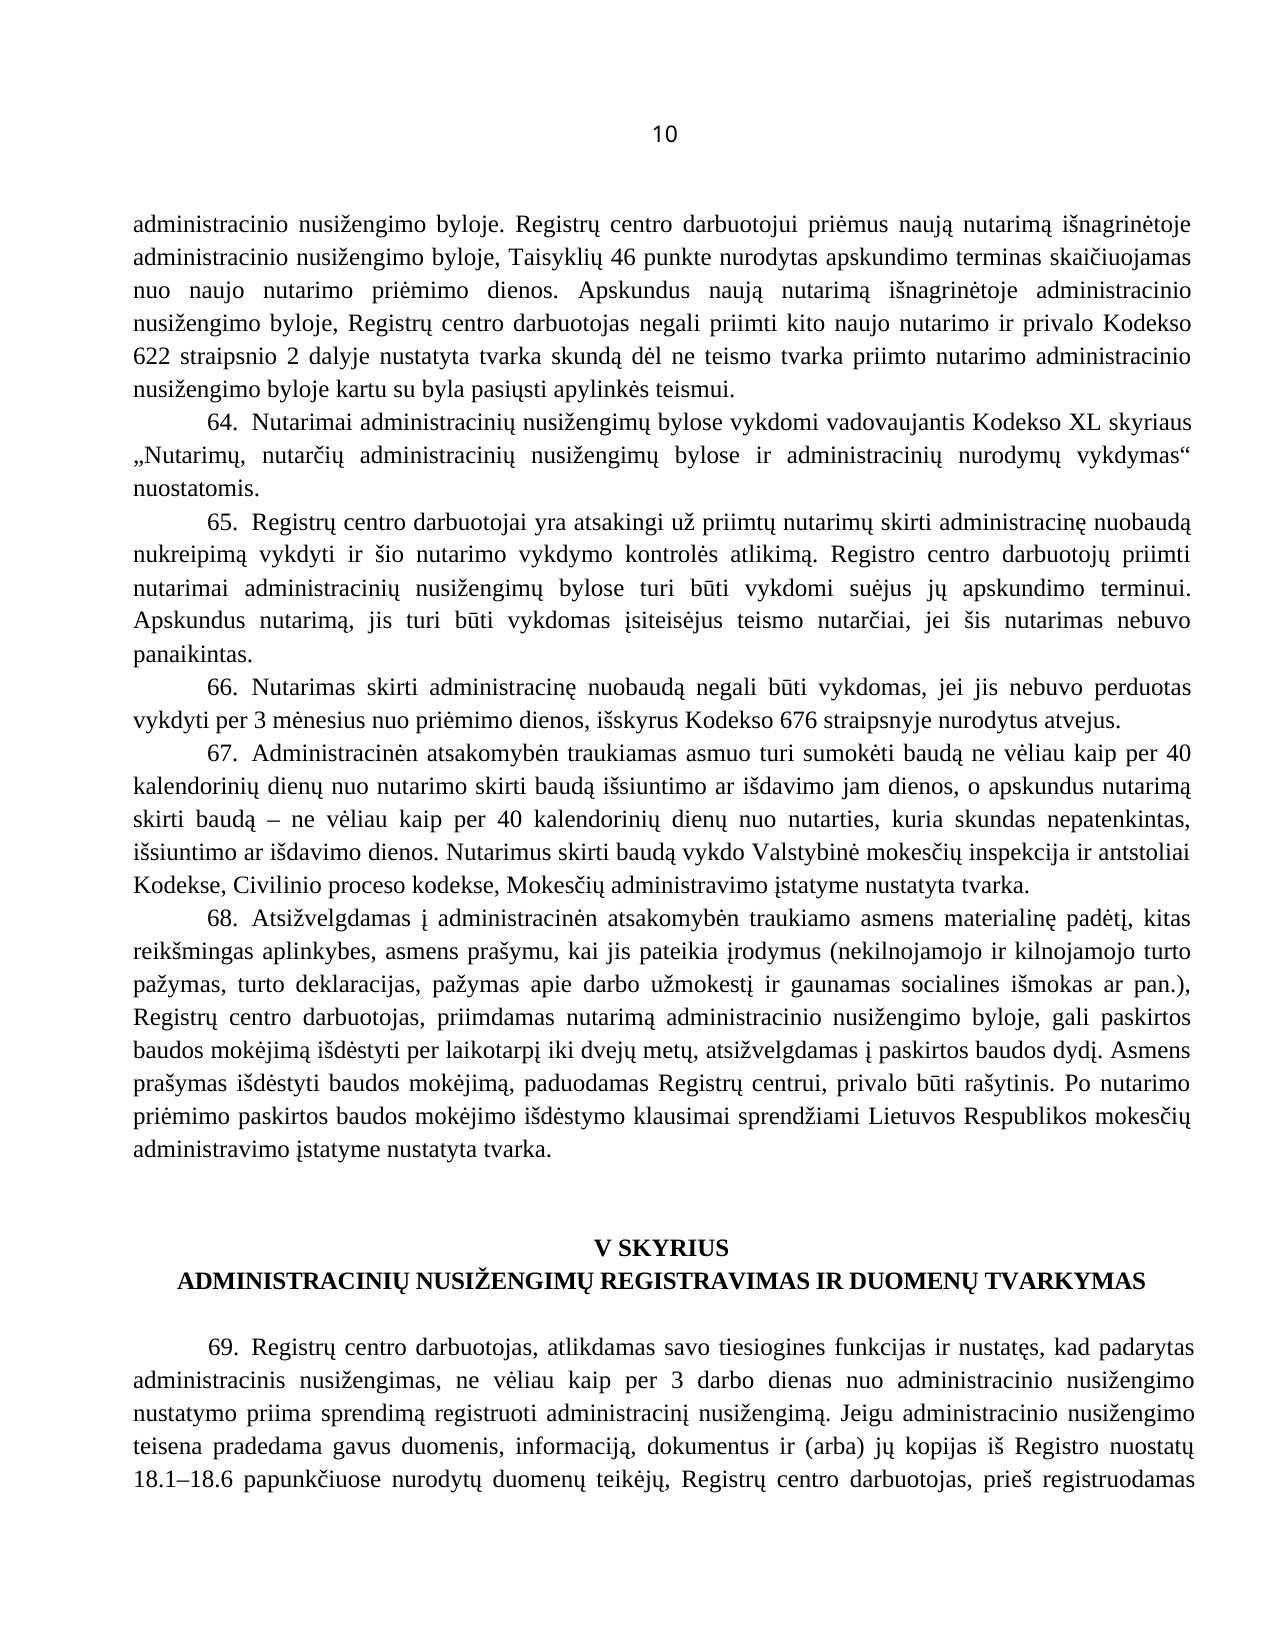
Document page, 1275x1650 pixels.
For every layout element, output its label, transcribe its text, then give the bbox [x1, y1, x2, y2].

text administracinio nusižengimo byloje. Registrų centro darbuotojui priėmus naują nutarimą išnagrinėtoje administracinio nusižengimo byloje, Taisyklių 46 punkte nurodytas apskundimo terminas skaičiuojamas nuo naujo nutarimo priėmimo dienos. Apskundus naują nutarimą išnagrinėtoje administracinio nusižengimo byloje, Registrų centro darbuotojas negali priimti kito naujo nutarimo ir privalo Kodekso 622 straipsnio 2 dalyje nustatyta tvarka skundą dėl ne teismo tvarka priimto nutarimo administracinio nusižengimo byloje kartu su byla pasiųsti apylinkės teismui. [133, 209, 1192, 403]
text 65. Registrų centro darbuotojai yra atsakingi už priimtų nutarimų skirti administracinę nuobaudą nukreipimą vykdyti ir šio nutarimo vykdymo kontrolės atlikimą. Registro centro darbuotojų priimti nutarimai administracinių nusižengimų bylose turi būti vykdomi suėjus jų apskundimo terminui. Apskundus nutarimą, jis turi būti vykdomas įsiteisėjus teismo nutarčiai, jei šis nutarimas nebuvo panaikintas. [133, 507, 1192, 667]
text 64. Nutarimai administracinių nusižengimų bylose vykdomi vadovaujantis Kodekso XL skyriaus „Nutarimų, nutarčių administracinių nusižengimų bylose ir administracinių nurodymų vykdymas“ nuostatomis. [133, 407, 1192, 502]
text ADMINISTRACINIŲ NUSIŽENGIMŲ REGISTRAVIMAS IR DUOMENŲ TVARKYMAS [133, 1266, 1196, 1295]
text 69. Registrų centro darbuotojas, atlikdamas savo tiesiogines funkcijas ir nustatęs, kad padarytas administracinis nusižengimas, ne vėliau kaip per 3 darbo dienas nuo administracinio nusižengimo nustatymo priima sprendimą registruoti administracinį nusižengimą. Jeigu administracinio nusižengimo teisena pradedama gavus duomenis, informaciją, dokumentus ir (arba) jų kopijas iš Registro nuostatų 18.1–18.6 papunkčiuose nurodytų duomenų teikėjų, Registrų centro darbuotojas, prieš registruodamas [133, 1332, 1196, 1493]
text V SKYRIUS [133, 1233, 1196, 1262]
text 67. Administracinėn atsakomybėn traukiamas asmuo turi sumokėti baudą ne vėliau kaip per 40 kalendorinių dienų nuo nutarimo skirti baudą išsiuntimo ar išdavimo jam dienos, o apskundus nutarimą skirti baudą – ne vėliau kaip per 40 kalendorinių dienų nuo nutarties, kuria skundas nepatenkintas, išsiuntimo ar išdavimo dienos. Nutarimus skirti baudą vykdo Valstybinė mokesčių inspekcija ir antstoliai Kodekse, Civilinio proceso kodekse, Mokesčių administravimo įstatyme nustatyta tvarka. [133, 738, 1192, 898]
text 66. Nutarimas skirti administracinę nuobaudą negali būti vykdomas, jei jis nebuvo perduotas vykdyti per 3 mėnesius nuo priėmimo dienos, išskyrus Kodekso 676 straipsnyje nurodytus atvejus. [133, 672, 1192, 733]
text 68. Atsižvelgdamas į administracinėn atsakomybėn traukiamo asmens materialinę padėtį, kitas reikšmingas aplinkybes, asmens prašymu, kai jis pateikia įrodymus (nekilnojamojo ir kilnojamojo turto pažymas, turto deklaracijas, pažymas apie darbo užmokestį ir gaunamas socialines išmokas ar pan.), Registrų centro darbuotojas, priimdamas nutarimą administracinio nusižengimo byloje, gali paskirtos baudos mokėjimą išdėstyti per laikotarpį iki dvejų metų, atsižvelgdamas į paskirtos baudos dydį. Asmens prašymas išdėstyti baudos mokėjimą, paduodamas Registrų centrui, privalo būti rašytinis. Po nutarimo priėmimo paskirtos baudos mokėjimo išdėstymo klausimai sprendžiami Lietuvos Respublikos mokesčių administravimo įstatyme nustatyta tvarka. [133, 903, 1192, 1163]
